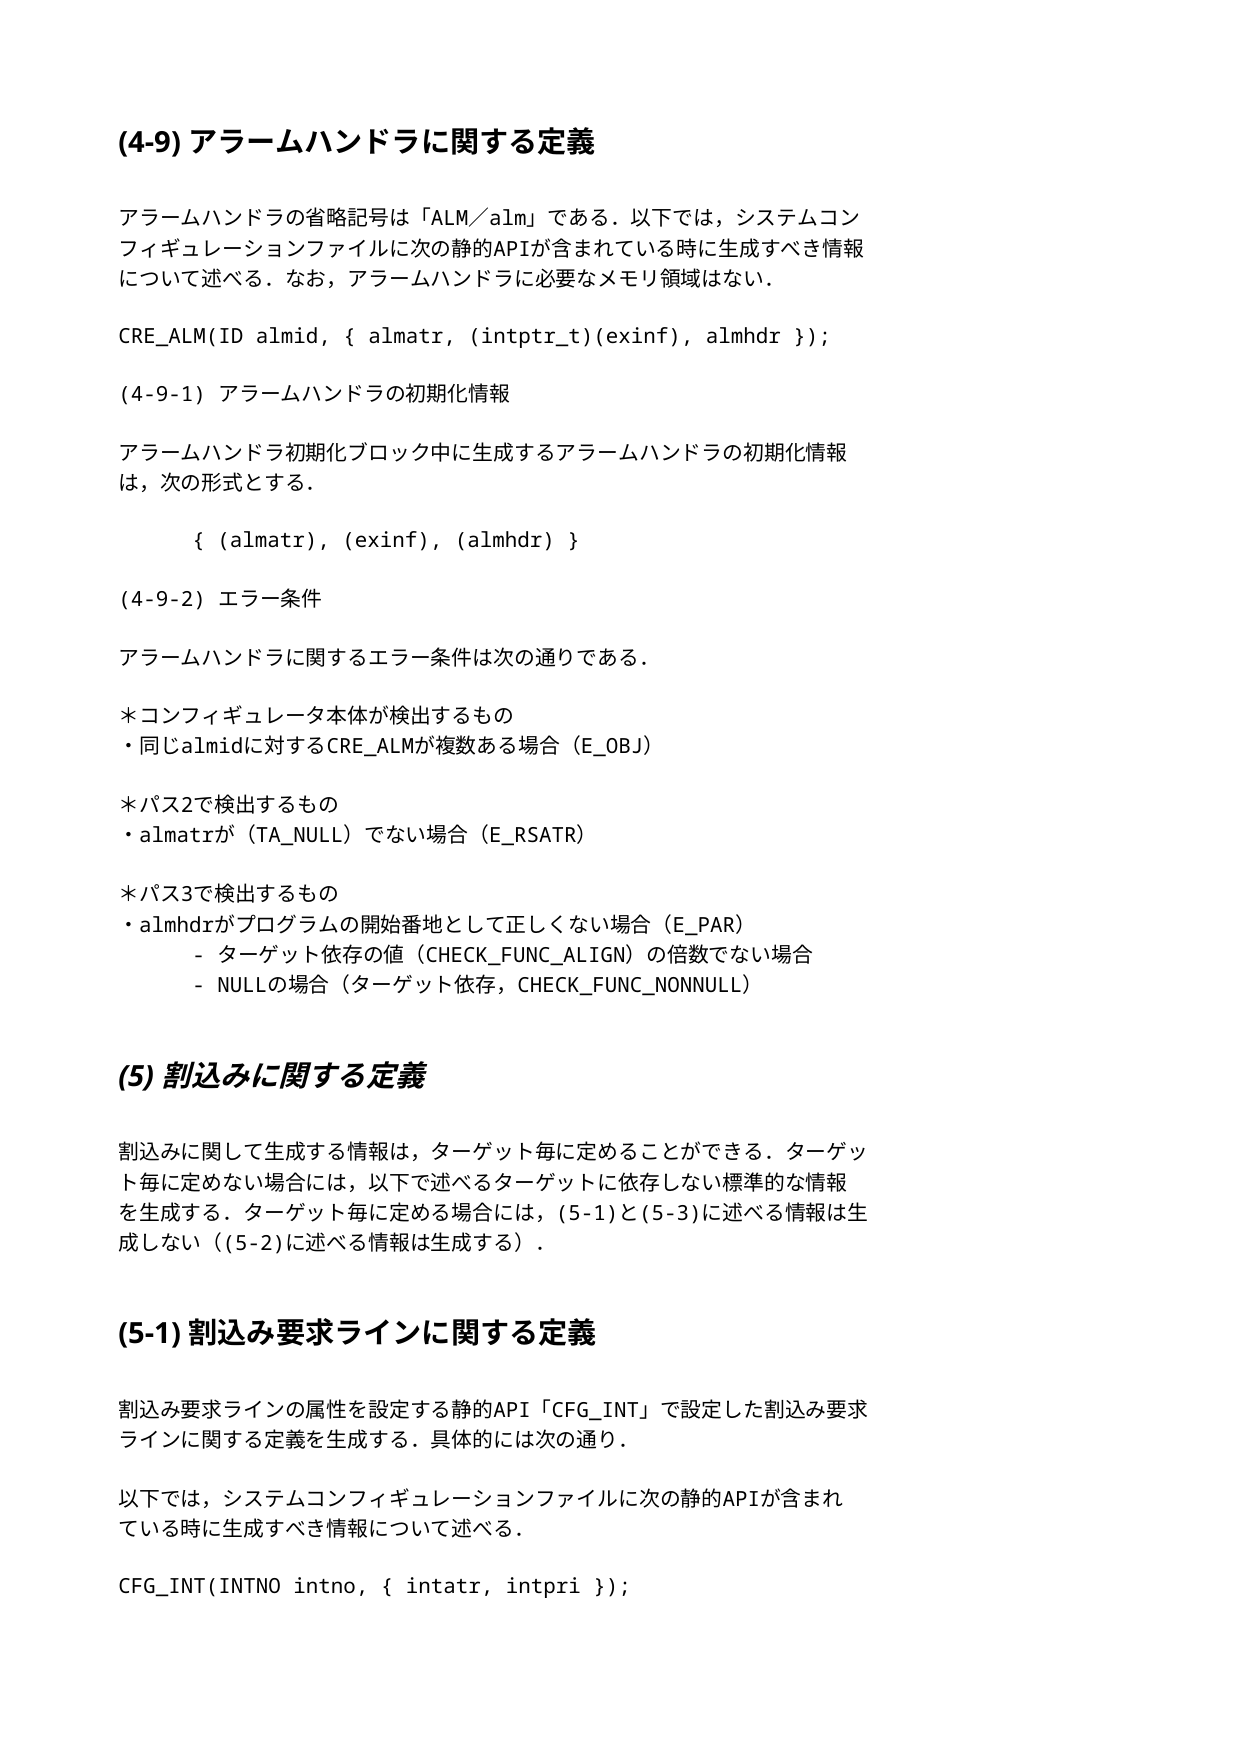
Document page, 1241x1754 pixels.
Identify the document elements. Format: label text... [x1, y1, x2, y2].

text ＊パス2で検出するもの [118, 788, 1122, 819]
subtitle (5) 割込みに関する定義 [118, 1052, 1122, 1094]
text CRE_ALM(ID almid, { almatr, (intptr_t)(exinf), almhdr }); [118, 321, 1122, 349]
text について述べる．なお，アラームハンドラに必要なメモリ領域はない． [118, 262, 1122, 292]
text (4-9-2) エラー条件 [118, 582, 1122, 612]
text フィギュレーションファイルに次の静的APIが含まれている時に生成すべき情報 [118, 232, 1122, 262]
text 割込み要求ラインの属性を設定する静的API「CFG_INT」で設定した割込み要求 [118, 1393, 1122, 1424]
text は，次の形式とする． [118, 467, 1122, 497]
subtitle (5-1) 割込み要求ラインに関する定義 [118, 1310, 1122, 1352]
text ＊コンフィギュレータ本体が検出するもの [118, 699, 1122, 730]
text - ターゲット依存の値（CHECK_FUNC_ALIGN）の倍数でない場合 [118, 938, 1122, 968]
text を生成する．ターゲット毎に定める場合には，(5-1)と(5-3)に述べる情報は生 [118, 1196, 1122, 1226]
text アラームハンドラ初期化ブロック中に生成するアラームハンドラの初期化情報 [118, 436, 1122, 467]
text ト毎に定めない場合には，以下で述べるターゲットに依存しない標準的な情報 [118, 1166, 1122, 1196]
text { (almatr), (exinf), (almhdr) } [118, 525, 1122, 554]
text (4-9-1) アラームハンドラの初期化情報 [118, 378, 1122, 408]
text ＊パス3で検出するもの [118, 877, 1122, 908]
text ・同じalmidに対するCRE_ALMが複数ある場合（E_OBJ） [118, 730, 1122, 760]
text 成しない（(5-2)に述べる情報は生成する）． [118, 1226, 1122, 1257]
text ・almhdrがプログラムの開始番地として正しくない場合（E_PAR） [118, 908, 1122, 938]
text 割込みに関して生成する情報は，ターゲット毎に定めることができる．ターゲッ [118, 1136, 1122, 1166]
text ・almatrが（TA_NULL）でない場合（E_RSATR） [118, 819, 1122, 849]
text ラインに関する定義を生成する．具体的には次の通り． [118, 1424, 1122, 1454]
text ている時に生成すべき情報について述べる． [118, 1513, 1122, 1543]
text アラームハンドラの省略記号は「ALM／alm」である．以下では，システムコン [118, 201, 1122, 232]
text CFG_INT(INTNO intno, { intatr, intpri }); [118, 1571, 1122, 1600]
text 以下では，システムコンフィギュレーションファイルに次の静的APIが含まれ [118, 1482, 1122, 1513]
text アラームハンドラに関するエラー条件は次の通りである． [118, 641, 1122, 671]
text - NULLの場合（ターゲット依存，CHECK_FUNC_NONNULL） [118, 968, 1122, 999]
subtitle (4-9) アラームハンドラに関する定義 [118, 118, 1122, 161]
